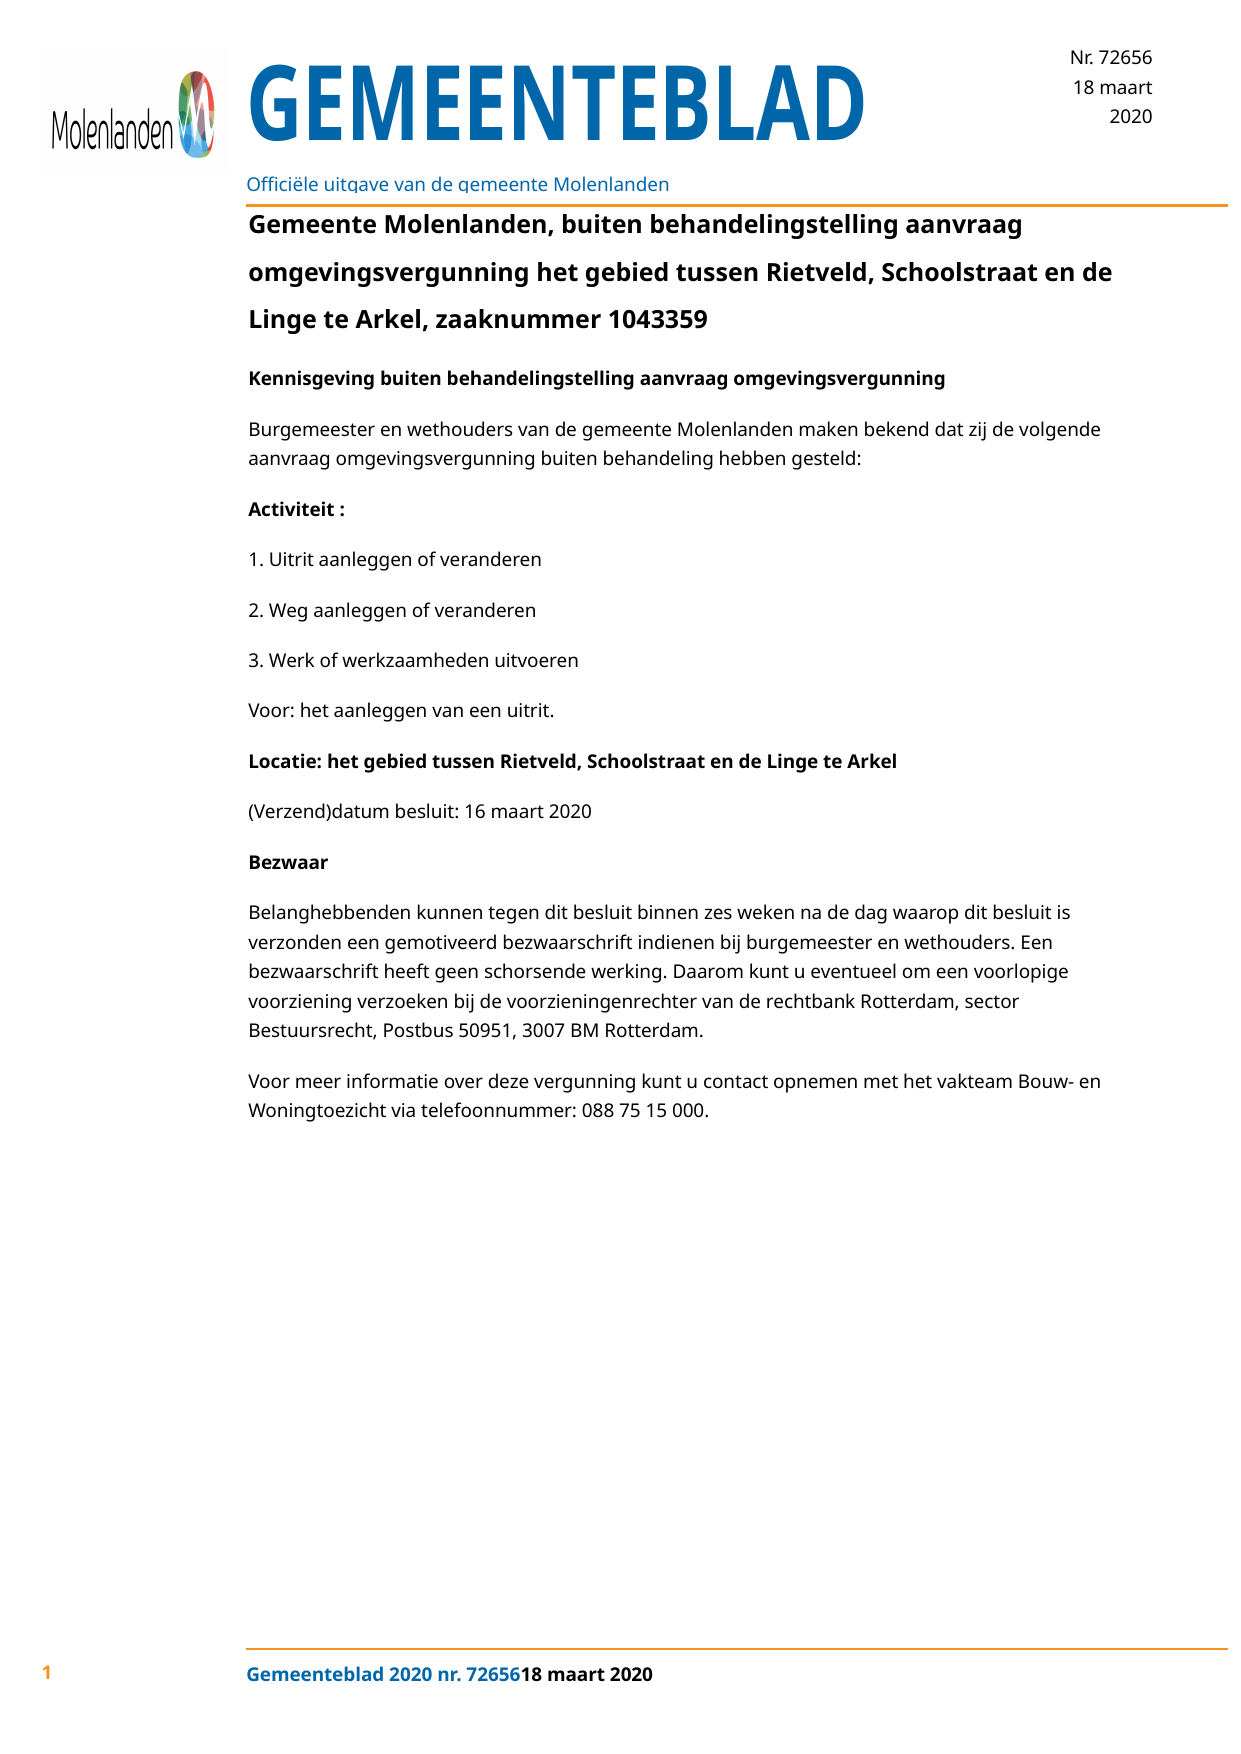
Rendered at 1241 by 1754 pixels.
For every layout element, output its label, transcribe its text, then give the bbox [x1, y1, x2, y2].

text 1. Uitrit aanleggen of veranderen [248, 546, 1152, 572]
text Voor: het aanleggen van een uitrit. [248, 698, 1152, 723]
text 2. Weg aanleggen of veranderen [248, 597, 1152, 622]
text 3. Werk of werkzaamheden uitvoeren [248, 647, 1152, 673]
text Kennisgeving buiten behandelingstelling aanvraag omgevingsvergunning [248, 366, 1152, 391]
text Gemeente Molenlanden, buiten behandelingstelling aanvraag omgevingsvergunning het gebied tussen Rietveld, Schoolstraat en de Linge te Arkel, zaaknummer 1043359 [248, 207, 1152, 336]
text Activiteit : [248, 496, 1152, 522]
text Bezwaar [248, 849, 1152, 874]
picture [41, 47, 231, 172]
text (Verzend)datum besluit: 16 maart 2020 [248, 798, 1152, 824]
text Belanghebbenden kunnen tegen dit besluit binnen zes weken na de dag waarop dit besluit is verzonden een gemotiveerd bezwaarschrift indienen bij burgemeester en wethouders. Een bezwaarschrift heeft geen schorsende werking. Daarom kunt u eventueel om een voorlopige voorziening verzoeken bij de voorzieningenrechter van de rechtbank Rotterdam, sector Bestuursrecht, Postbus 50951, 3007 BM Rotterdam. [248, 899, 1152, 1043]
text Burgemeester en wethouders van de gemeente Molenlanden maken bekend dat zij de volgende aanvraag omgevingsvergunning buiten behandeling hebben gesteld: [248, 416, 1152, 471]
text Locatie: het gebied tussen Rietveld, Schoolstraat en de Linge te Arkel [248, 748, 1152, 774]
text Voor meer informatie over deze vergunning kunt u contact opnemen met het vakteam Bouw- en Woningtoezicht via telefoonnummer: 088 75 15 000. [248, 1068, 1152, 1123]
